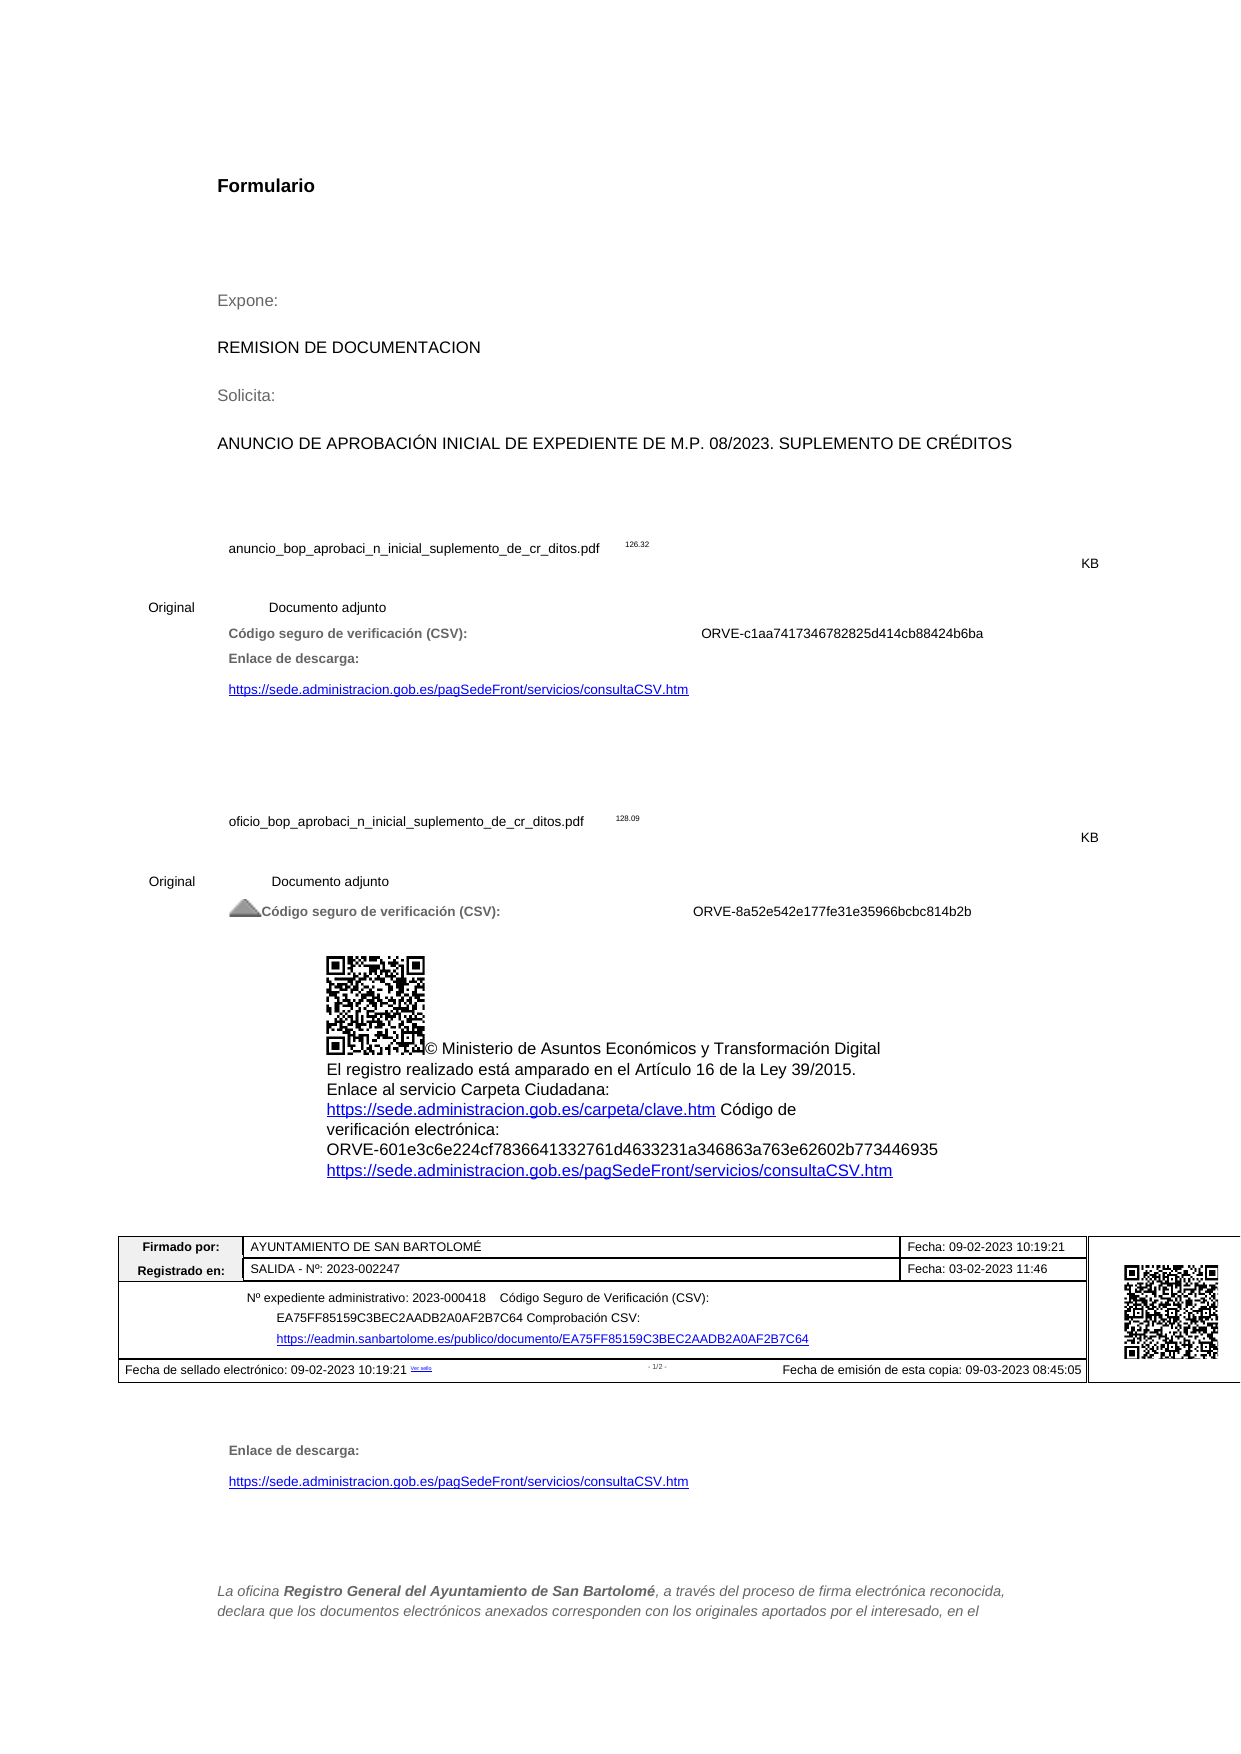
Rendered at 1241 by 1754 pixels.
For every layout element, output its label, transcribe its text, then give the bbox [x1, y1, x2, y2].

text Enlace de descarga: https://sede.administracion.gob.es/pagSedeFront/servicios/consultaCSV.htm [228, 651, 1122, 697]
text ORVE-601e3c6e224cf7836641332761d4633231a346863a763e62602b773446935 [326, 1140, 1122, 1159]
table_cell Fecha de sellado electrónico: 09-02-2023 10:19:21 Ver sello - 1/2 - Fecha de emisión de esta copia: 09-03-2023 08:45:05 [119, 1360, 1086, 1382]
table_cell Fecha: 03-02-2023 11:46 [901, 1259, 1086, 1280]
table_header Fecha: 09-02-2023 10:19:21 [901, 1237, 1086, 1257]
text https://sede.administracion.gob.es/pagSedeFront/servicios/consultaCSV.htm [326, 1160, 1122, 1179]
text Formulario [217, 175, 1122, 197]
text anuncio_bop_aprobaci_n_inicial_suplemento_de_cr_ditos.pdf 126.32 [228, 540, 1122, 556]
table_header [1089, 1237, 1240, 1382]
text Enlace de descarga: https://sede.administracion.gob.es/pagSedeFront/servicios/consultaCSV.htm [228, 1443, 1122, 1489]
text Expone: [217, 290, 1122, 309]
text Original Documento adjunto [149, 874, 1122, 889]
text ANUNCIO DE APROBACIÓN INICIAL DE EXPEDIENTE DE M.P. 08/2023. SUPLEMENTO DE CRÉDITOS [217, 434, 1122, 453]
text oficio_bop_aprobaci_n_inicial_suplemento_de_cr_ditos.pdf 128.09 [228, 814, 1122, 829]
text La oficina Registro General del Ayuntamiento de San Bartolomé, a través del proceso de firma electrónica reconocida, declara que los documentos electrónicos anexados corresponden con los originales aportados por el interesado, en el [217, 1583, 1025, 1620]
table_cell Nº expediente administrativo: 2023-000418 Código Seguro de Verificación (CSV): EA75FF85159C3BEC2AADB2A0AF2B7C64 Comprobación CSV: https://eadmin.sanbartolome.es/publico/documento/EA75FF85159C3BEC2AADB2A0AF2B7C64 [119, 1282, 1086, 1358]
text Código seguro de verificación (CSV): ORVE-c1aa7417346782825d414cb88424b6ba [228, 625, 1122, 641]
table_cell Registrado en: [119, 1261, 242, 1278]
text Enlace al servicio Carpeta Ciudadana: https://sede.administracion.gob.es/carpeta/clave.htm Código de verificación electrónica: [326, 1080, 871, 1139]
table_header Firmado por: [119, 1237, 242, 1255]
text Original Documento adjunto [148, 600, 1122, 615]
table_cell SALIDA - Nº: 2023-002247 [244, 1259, 899, 1280]
text Solicita: [217, 386, 1122, 405]
text REMISION DE DOCUMENTACION [217, 338, 1122, 357]
table_header AYUNTAMIENTO DE SAN BARTOLOMÉ [244, 1237, 899, 1257]
text El registro realizado está amparado en el Artículo 16 de la Ley 39/2015. [326, 1059, 1122, 1078]
text KB [118, 829, 1098, 845]
text © Ministerio de Asuntos Económicos y Transformación Digital [326, 956, 1122, 1058]
text KB [118, 556, 1099, 571]
text Código seguro de verificación (CSV): ORVE-8a52e542e177fe31e35966bcbc814b2b [228, 899, 1122, 919]
